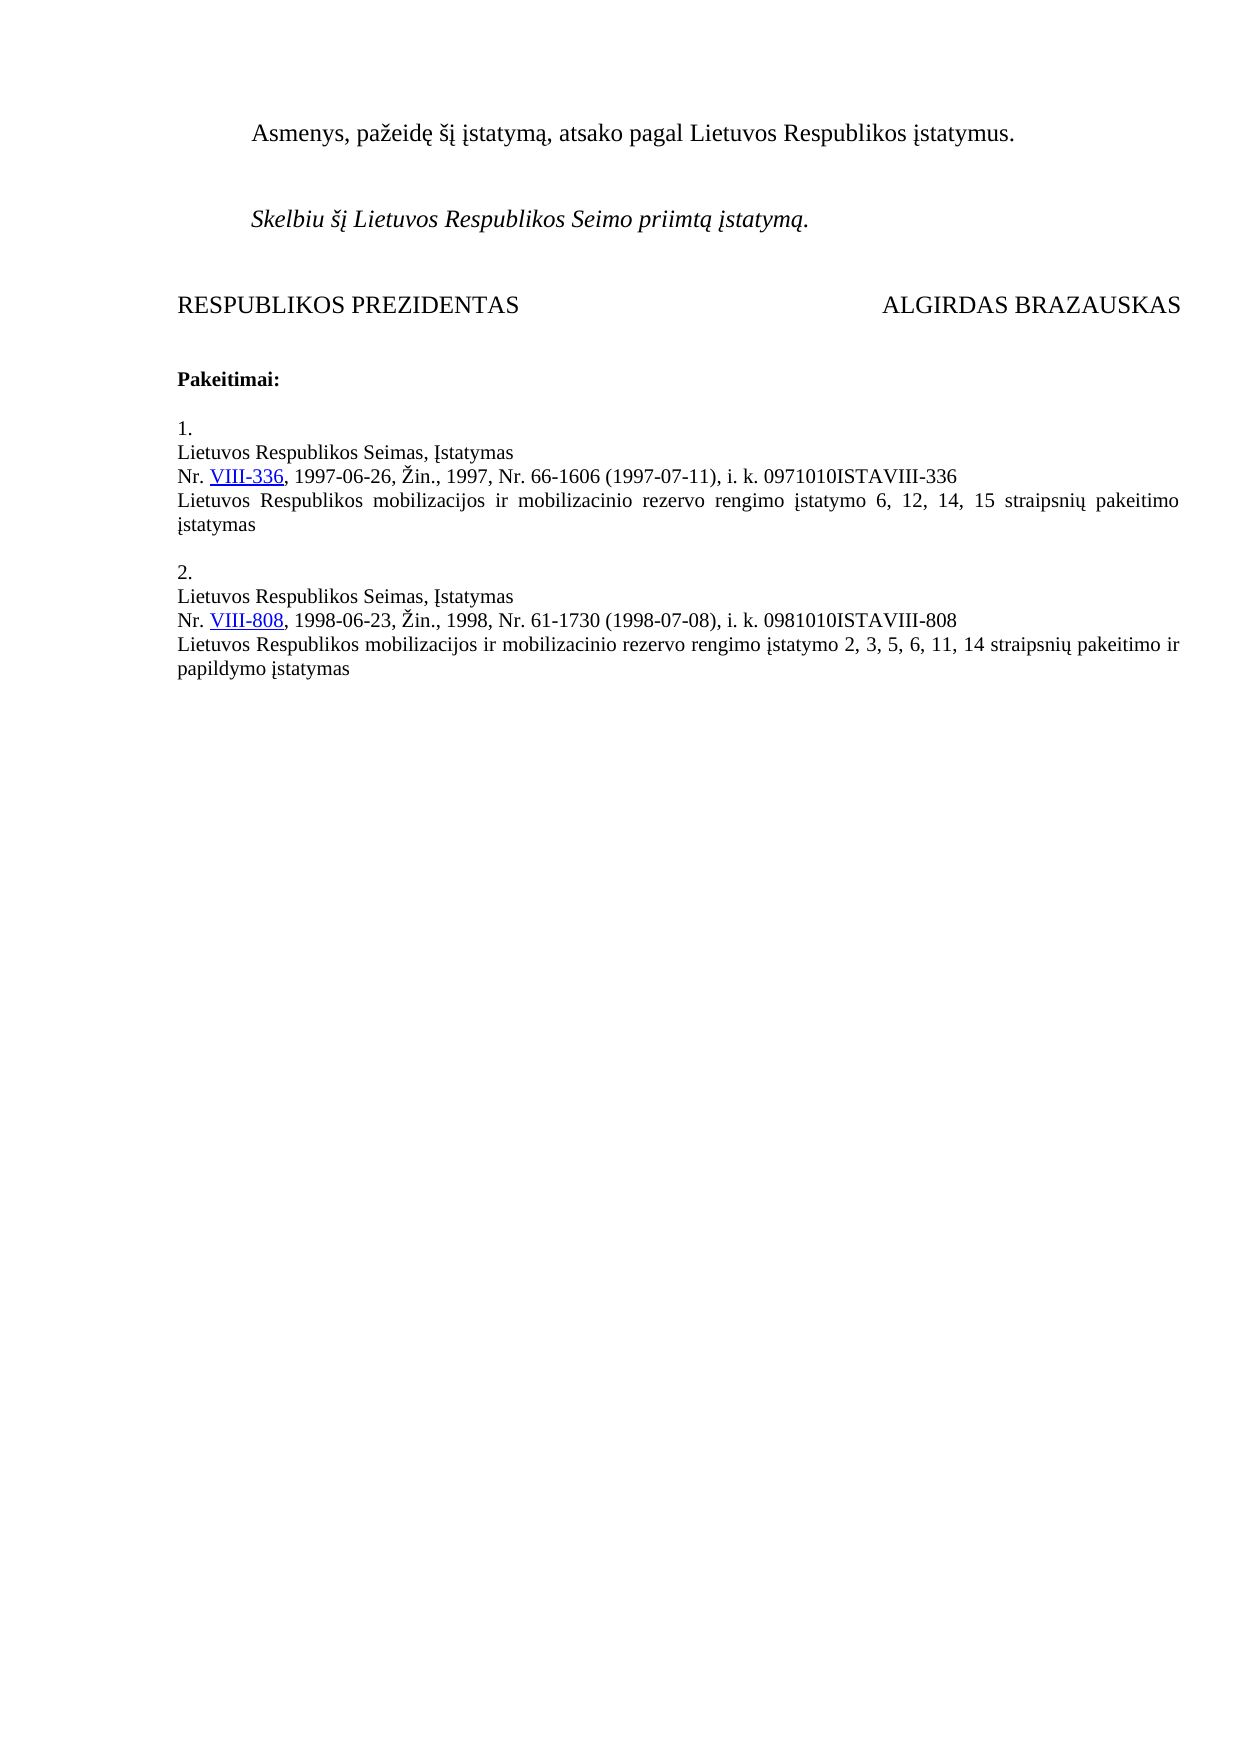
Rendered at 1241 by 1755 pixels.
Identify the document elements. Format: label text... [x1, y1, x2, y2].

text Nr. VIII-808, 1998-06-23, Žin., 1998, Nr. 61-1730 (1998-07-08), i. k. 0981010ISTAVIII-808 [177, 608, 1181, 632]
text Asmenys, pažeidę šį įstatymą, atsako pagal Lietuvos Respublikos įstatymus. [177, 118, 1181, 147]
text Lietuvos Respublikos mobilizacijos ir mobilizacinio rezervo rengimo įstatymo 2, 3, 5, 6, 11, 14 straipsnių pakeitimo ir papildymo įstatymas [177, 632, 1181, 680]
text Skelbiu šį Lietuvos Respublikos Seimo priimtą įstatymą. [177, 204, 1181, 233]
text Pakeitimai: [177, 367, 1181, 391]
text Nr. VIII-336, 1997-06-26, Žin., 1997, Nr. 66-1606 (1997-07-11), i. k. 0971010ISTAVIII-336 [177, 464, 1181, 488]
text 1. [177, 416, 1181, 439]
text RESPUBLIKOS PREZIDENTAS ALGIRDAS BRAZAUSKAS [177, 291, 1181, 319]
text Lietuvos Respublikos Seimas, Įstatymas [177, 584, 1181, 608]
text Lietuvos Respublikos mobilizacijos ir mobilizacinio rezervo rengimo įstatymo 6, 12, 14, 15 straipsnių pakeitimo įstatymas [177, 488, 1181, 536]
text 2. [177, 560, 1181, 584]
text Lietuvos Respublikos Seimas, Įstatymas [177, 439, 1181, 464]
